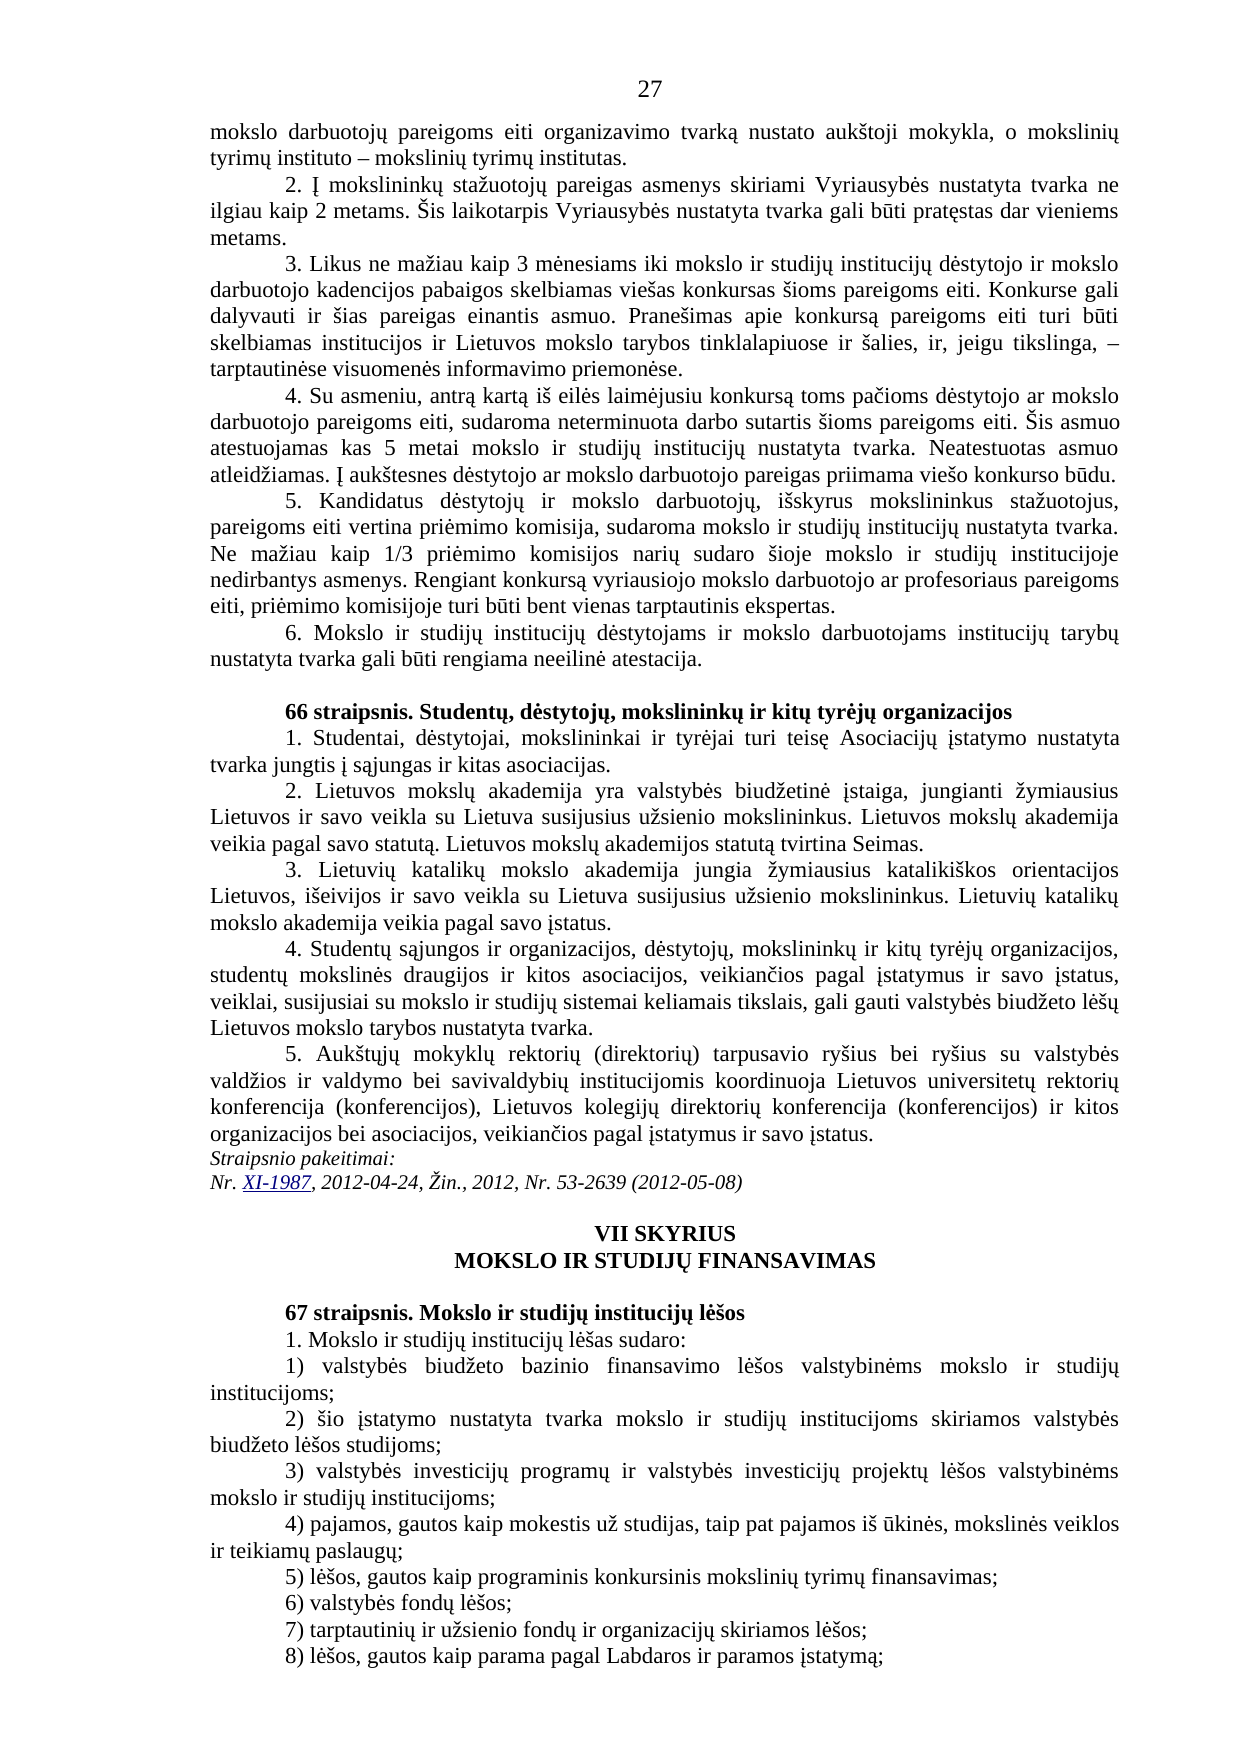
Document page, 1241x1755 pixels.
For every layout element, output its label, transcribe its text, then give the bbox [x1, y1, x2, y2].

text 3. Likus ne mažiau kaip 3 mėnesiams iki mokslo ir studijų institucijų dėstytojo ir mokslo darbuotojo kadencijos pabaigos skelbiamas viešas konkursas šioms pareigoms eiti. Konkurse gali dalyvauti ir šias pareigas einantis asmuo. Pranešimas apie konkursą pareigoms eiti turi būti skelbiamas institucijos ir Lietuvos mokslo tarybos tinklalapiuose ir šalies, ir, jeigu tikslinga, – tarptautinėse visuomenės informavimo priemonėse. [210, 250, 1120, 382]
text 5) lėšos, gautos kaip programinis konkursinis mokslinių tyrimų finansavimas; [210, 1563, 1120, 1589]
text 4) pajamos, gautos kaip mokestis už studijas, taip pat pajamos iš ūkinės, mokslinės veiklos ir teikiamų paslaugų; [210, 1510, 1120, 1563]
text 1) valstybės biudžeto bazinio finansavimo lėšos valstybinėms mokslo ir studijų institucijoms; [210, 1352, 1120, 1405]
text 2. Į mokslininkų stažuotojų pareigas asmenys skiriami Vyriausybės nustatyta tvarka ne ilgiau kaip 2 metams. Šis laikotarpis Vyriausybės nustatyta tvarka gali būti pratęstas dar vieniems metams. [210, 171, 1120, 250]
text 3. Lietuvių katalikų mokslo akademija jungia žymiausius katalikiškos orientacijos Lietuvos, išeivijos ir savo veikla su Lietuva susijusius užsienio mokslininkus. Lietuvių katalikų mokslo akademija veikia pagal savo įstatus. [210, 856, 1120, 935]
text 4. Su asmeniu, antrą kartą iš eilės laimėjusiu konkursą toms pačioms dėstytojo ar mokslo darbuotojo pareigoms eiti, sudaroma neterminuota darbo sutartis šioms pareigoms eiti. Šis asmuo atestuojamas kas 5 metai mokslo ir studijų institucijų nustatyta tvarka. Neatestuotas asmuo atleidžiamas. Į aukštesnes dėstytojo ar mokslo darbuotojo pareigas priimama viešo konkurso būdu. [210, 382, 1120, 487]
text 2. Lietuvos mokslų akademija yra valstybės biudžetinė įstaiga, jungianti žymiausius Lietuvos ir savo veikla su Lietuva susijusius užsienio mokslininkus. Lietuvos mokslų akademija veikia pagal savo statutą. Lietuvos mokslų akademijos statutą tvirtina Seimas. [210, 777, 1120, 856]
text Straipsnio pakeitimai: [210, 1146, 1120, 1170]
text 5. Aukštųjų mokyklų rektorių (direktorių) tarpusavio ryšius bei ryšius su valstybės valdžios ir valdymo bei savivaldybių institucijomis koordinuoja Lietuvos universitetų rektorių konferencija (konferencijos), Lietuvos kolegijų direktorių konferencija (konferencijos) ir kitos organizacijos bei asociacijos, veikiančios pagal įstatymus ir savo įstatus. [210, 1041, 1120, 1146]
text Nr. XI-1987, 2012-04-24, Žin., 2012, Nr. 53-2639 (2012-05-08) [210, 1170, 1120, 1194]
text 7) tarptautinių ir užsienio fondų ir organizacijų skiriamos lėšos; [210, 1616, 1120, 1642]
text 4. Studentų sąjungos ir organizacijos, dėstytojų, mokslininkų ir kitų tyrėjų organizacijos, studentų mokslinės draugijos ir kitos asociacijos, veikiančios pagal įstatymus ir savo įstatus, veiklai, susijusiai su mokslo ir studijų sistemai keliamais tikslais, gali gauti valstybės biudžeto lėšų Lietuvos mokslo tarybos nustatyta tvarka. [210, 935, 1120, 1041]
text 1. Mokslo ir studijų institucijų lėšas sudaro: [210, 1326, 1120, 1352]
text 8) lėšos, gautos kaip parama pagal Labdaros ir paramos įstatymą; [210, 1642, 1120, 1668]
text 3) valstybės investicijų programų ir valstybės investicijų projektų lėšos valstybinėms mokslo ir studijų institucijoms; [210, 1458, 1120, 1510]
text 67 straipsnis. Mokslo ir studijų institucijų lėšos [210, 1299, 1120, 1326]
text 66 straipsnis. Studentų, dėstytojų, mokslininkų ir kitų tyrėjų organizacijos [210, 698, 1120, 724]
text mokslo darbuotojų pareigoms eiti organizavimo tvarką nustato aukštoji mokykla, o mokslinių tyrimų instituto – mokslinių tyrimų institutas. [210, 118, 1120, 171]
text 6. Mokslo ir studijų institucijų dėstytojams ir mokslo darbuotojams institucijų tarybų nustatyta tvarka gali būti rengiama neeilinė atestacija. [210, 619, 1120, 672]
text 6) valstybės fondų lėšos; [210, 1589, 1120, 1616]
subtitle VII SKYRIUS [210, 1220, 1120, 1247]
text 2) šio įstatymo nustatyta tvarka mokslo ir studijų institucijoms skiriamos valstybės biudžeto lėšos studijoms; [210, 1405, 1120, 1458]
text 1. Studentai, dėstytojai, mokslininkai ir tyrėjai turi teisę Asociacijų įstatymo nustatyta tvarka jungtis į sąjungas ir kitas asociacijas. [210, 724, 1120, 777]
text 5. Kandidatus dėstytojų ir mokslo darbuotojų, išskyrus mokslininkus stažuotojus, pareigoms eiti vertina priėmimo komisija, sudaroma mokslo ir studijų institucijų nustatyta tvarka. Ne mažiau kaip 1/3 priėmimo komisijos narių sudaro šioje mokslo ir studijų institucijoje nedirbantys asmenys. Rengiant konkursą vyriausiojo mokslo darbuotojo ar profesoriaus pareigoms eiti, priėmimo komisijoje turi būti bent vienas tarptautinis ekspertas. [210, 487, 1120, 619]
text MOKSLO IR STUDIJŲ FINANSAVIMAS [210, 1247, 1120, 1273]
